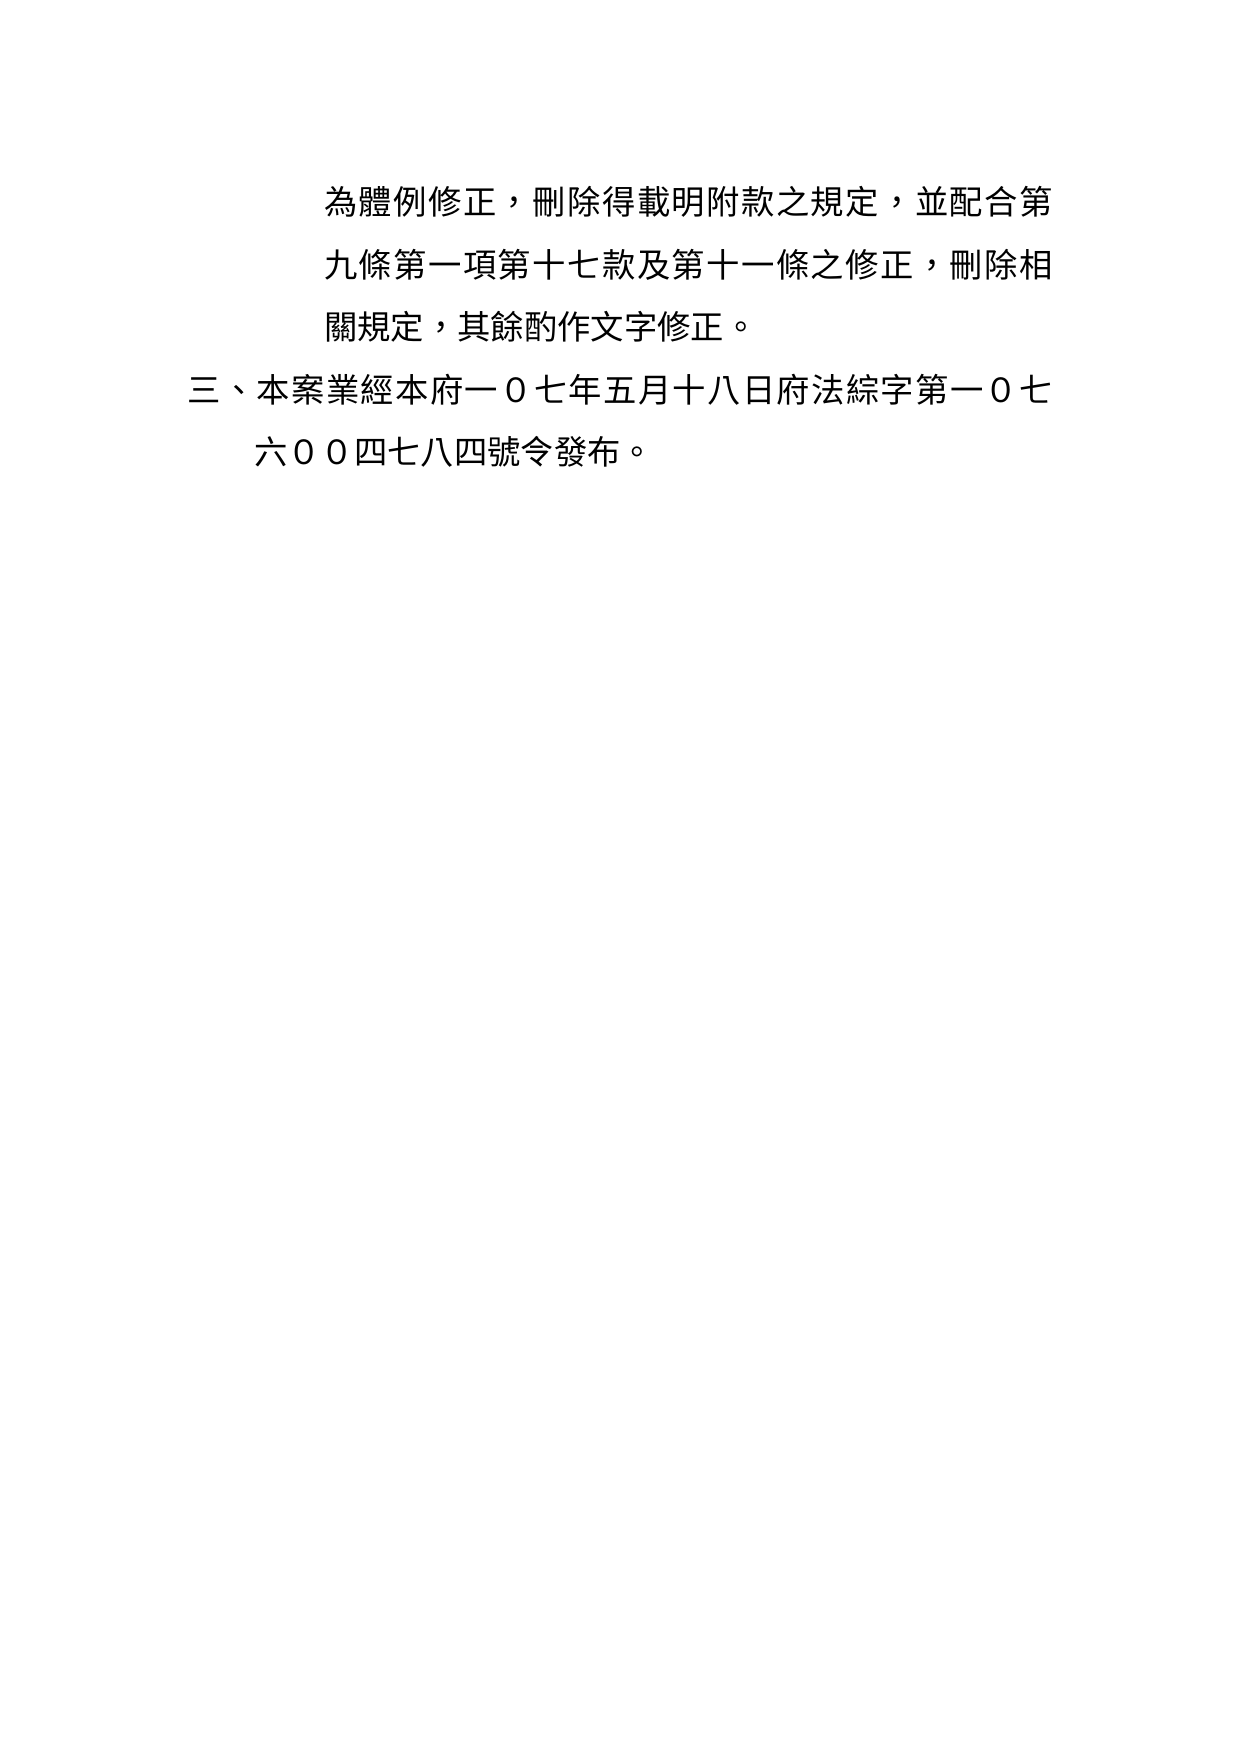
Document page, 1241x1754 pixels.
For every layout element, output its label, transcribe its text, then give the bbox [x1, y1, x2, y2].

text 三、本案業經本府一０七年五月十八日府法綜字第一０七六００四七八四號令發布。 [187, 346, 1053, 471]
text 為體例修正，刪除得載明附款之規定，並配合第九條第一項第十七款及第十一條之修正，刪除相關規定，其餘酌作文字修正。 [257, 158, 1053, 346]
